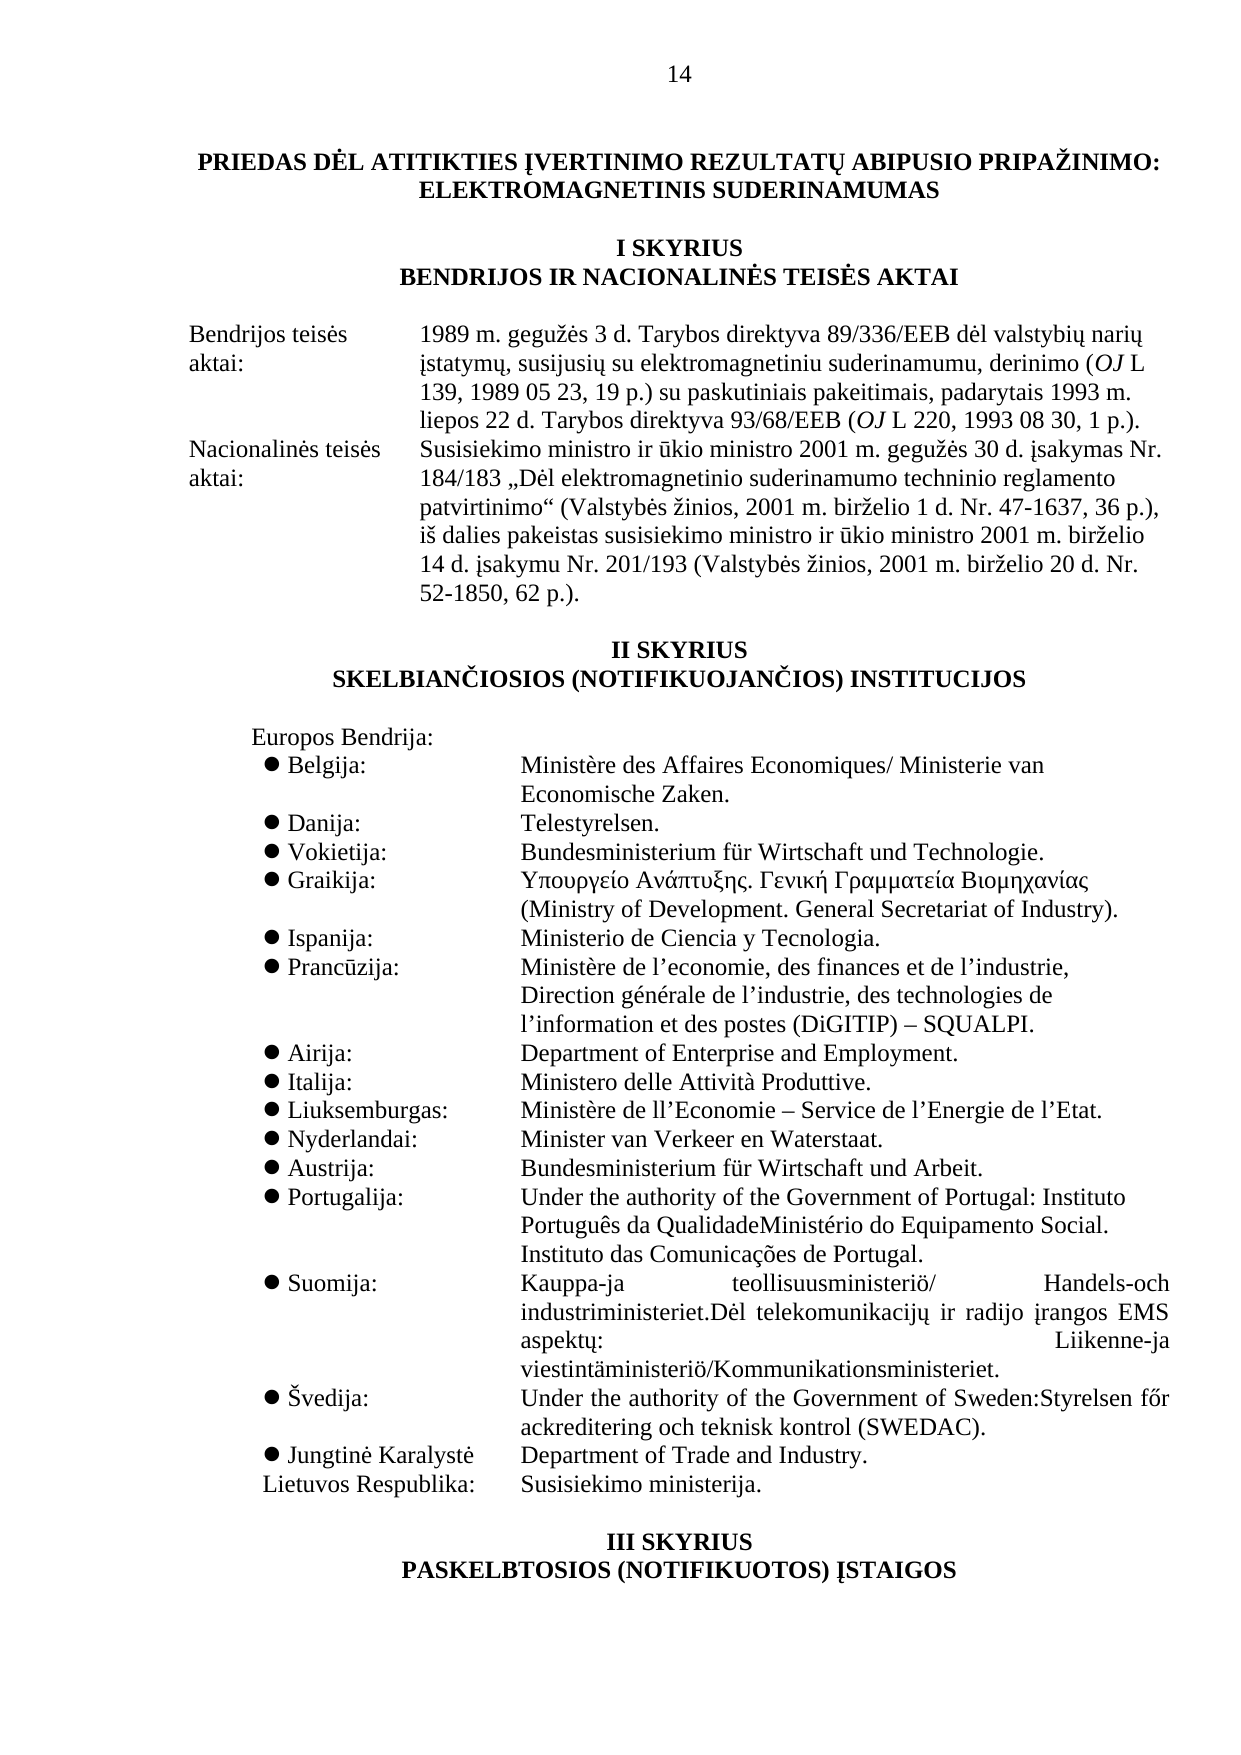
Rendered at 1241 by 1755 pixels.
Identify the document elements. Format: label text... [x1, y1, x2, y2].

table_header Bendrijos teisės aktai: [177, 319, 408, 434]
table_cell Suomija: [177, 1268, 509, 1383]
table_cell Department of Enterprise and Employment. [509, 1038, 1181, 1067]
table_header 1989 m. gegužės 3 d. Tarybos direktyva 89/336/EEB dėl valstybių narių įstatymų, susijusių su elektromagnetiniu suderinamumu, derinimo (OJ L 139, 1989 05 23, 19 p.) su paskutiniais pakeitimais, padarytais 1993 m. liepos 22 d. Tarybos direktyva 93/68/EEB (OJ L 220, 1993 08 30, 1 p.). [408, 319, 1181, 434]
table_cell Graikija: [177, 866, 509, 923]
text SKELBIANČIOSIOS (NOTIFIKUOJANČIOS) INSTITUCIJOS [177, 664, 1181, 693]
text PASKELBTOSIOS (NOTIFIKUOTOS) ĮSTAIGOS [177, 1556, 1181, 1584]
table_cell Bundesministerium für Wirtschaft und Arbeit. [509, 1153, 1181, 1182]
table_cell Bundesministerium für Wirtschaft und Technologie. [509, 837, 1181, 866]
table_cell Ispanija: [177, 923, 509, 952]
table_cell Danija: [177, 808, 509, 837]
table_cell Prancūzija: [177, 952, 509, 1038]
table_cell Nyderlandai: [177, 1124, 509, 1153]
table_cell Under the authority of the Government of Portugal: Instituto Português da QualidadeMinistério do Equipamento Social. Instituto das Comunicações de Portugal. [509, 1182, 1181, 1268]
table_cell Austrija: [177, 1153, 509, 1182]
text II SKYRIUS [177, 636, 1181, 664]
table_cell Ministero delle Attività Produttive. [509, 1067, 1181, 1096]
table_cell Υπουργείο Ανάπτυξης. Γενική Γραμματεία Βιομηχανίας (Ministry of Development. General Secretariat of Industry). [509, 866, 1181, 923]
table_cell Department of Trade and Industry. [509, 1441, 1181, 1469]
table_cell Susisiekimo ministro ir ūkio ministro 2001 m. gegužės 30 d. įsakymas Nr. 184/183 „Dėl elektromagnetinio suderinamumo techninio reglamento patvirtinimo“ (Valstybės žinios, 2001 m. birželio 1 d. Nr. 47-1637, 36 p.), iš dalies pakeistas susisiekimo ministro ir ūkio ministro 2001 m. birželio 14 d. įsakymu Nr. 201/193 (Valstybės žinios, 2001 m. birželio 20 d. Nr. 52-1850, 62 p.). [408, 434, 1181, 607]
table_cell Ministerio de Ciencia y Tecnologia. [509, 923, 1181, 952]
text III SKYRIUS [177, 1527, 1181, 1556]
table_cell Italija: [177, 1067, 509, 1096]
table_cell Portugalija: [177, 1182, 509, 1268]
table_cell Ministère de l’economie, des finances et de l’industrie, Direction générale de l’industrie, des technologies de l’information et des postes (DiGITIP) – SQUALPI. [509, 952, 1181, 1038]
table_cell Jungtinė Karalystė [177, 1441, 509, 1469]
table_cell Kauppa-ja teollisuusministeriö/ Handels-och industriministeriet.Dėl telekomunikacijų ir radijo įrangos EMS aspektų: Liikenne-ja viestintäministeriö/Kommunikationsministeriet. [509, 1268, 1181, 1383]
table_cell Švedija: [177, 1383, 509, 1441]
text I SKYRIUS [177, 233, 1181, 262]
text Priedas dėl Atitikties Įvertinimo Rezultatų Abipusio Pripažinimo: [177, 147, 1181, 176]
table_cell Susisiekimo ministerija. [509, 1469, 1181, 1498]
table_cell Lietuvos Respublika: [177, 1469, 509, 1498]
table_cell Liuksemburgas: [177, 1096, 509, 1124]
table_cell Under the authority of the Government of Sweden:Styrelsen főr ackreditering och teknisk kontrol (SWEDAC). [509, 1383, 1181, 1441]
text Bendrijos ir nacionalinės teisės aktai [177, 262, 1181, 291]
text Elektromagnetinis Suderinamumas [177, 176, 1181, 204]
text Europos Bendrija: [177, 722, 1181, 751]
table_cell Nacionalinės teisės aktai: [177, 434, 408, 607]
table_header Belgija: [177, 751, 509, 808]
table_cell Vokietija: [177, 837, 509, 866]
table_cell Ministère de ll’Economie – Service de l’Energie de l’Etat. [509, 1096, 1181, 1124]
table_cell Minister van Verkeer en Waterstaat. [509, 1124, 1181, 1153]
table_cell Airija: [177, 1038, 509, 1067]
table_cell Telestyrelsen. [509, 808, 1181, 837]
table_header Ministère des Affaires Economiques/ Ministerie van Economische Zaken. [509, 751, 1181, 808]
